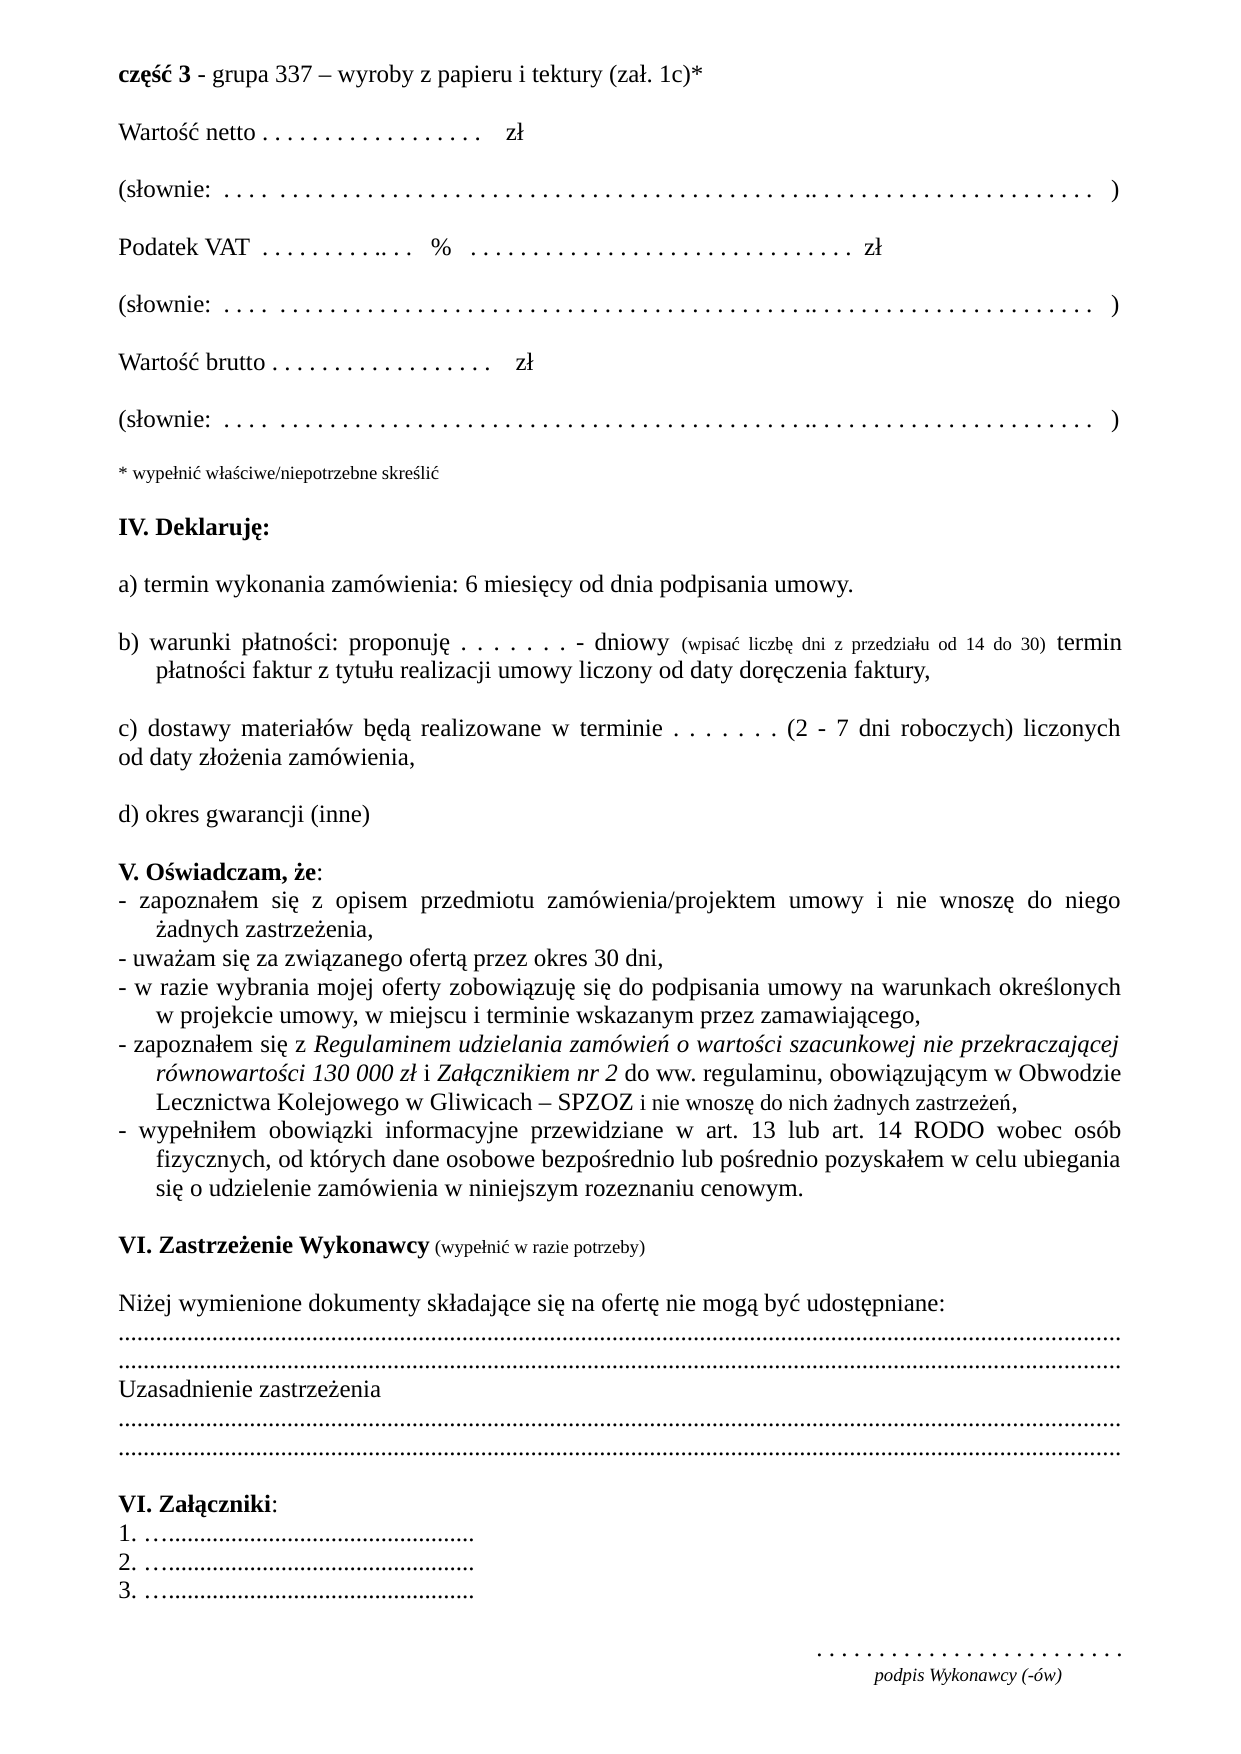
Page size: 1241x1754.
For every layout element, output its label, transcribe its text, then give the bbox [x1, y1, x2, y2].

text - zapoznałem się z opisem przedmiotu zamówienia/projektem umowy i nie wnoszę do niego żadnych zastrzeżenia, [118, 886, 1122, 943]
text - zapoznałem się z Regulaminem udzielania zamówień o wartości szacunkowej nie przekraczającej równowartości 130 000 zł i Załącznikiem nr 2 do ww. regulaminu, obowiązującym w Obwodzie Lecznictwa Kolejowego w Gliwicach – SPZOZ i nie wnoszę do nich żadnych zastrzeżeń, [118, 1029, 1122, 1116]
text IV. Deklaruję: [118, 512, 1122, 541]
text Niżej wymienione dokumenty składające się na ofertę nie mogą być udostępniane: [118, 1288, 1122, 1317]
text d) okres gwarancji (inne) [118, 799, 1122, 828]
text (słownie: . . . . . . . . . . . . . . . . . . . . . . . . . . . . . . . . . . . . . . . . . . . . . . .. . . . . . . . . . . . . . . . . . . . . . . ) [118, 289, 1122, 318]
text - w razie wybrania mojej oferty zobowiązuję się do podpisania umowy na warunkach określonych w projekcie umowy, w miejscu i terminie wskazanym przez zamawiającego, [118, 972, 1122, 1029]
text V. Oświadczam, że: [118, 857, 1122, 886]
text podpis Wykonawcy (-ów) [118, 1662, 1122, 1686]
text Wartość brutto . . . . . . . . . . . . . . . . . . zł [118, 347, 1122, 375]
text Podatek VAT . . . . . . . . . .. . . % . . . . . . . . . . . . . . . . . . . . . . . . . . . . . . . zł [118, 232, 1122, 260]
subtitle VI. Zastrzeżenie Wykonawcy (wypełnić w razie potrzeby) [118, 1231, 1122, 1259]
text (słownie: . . . . . . . . . . . . . . . . . . . . . . . . . . . . . . . . . . . . . . . . . . . . . . .. . . . . . . . . . . . . . . . . . . . . . . ) [118, 404, 1122, 433]
text * wypełnić właściwe/niepotrzebne skreślić [118, 462, 1122, 483]
text 2. …................................................. [118, 1547, 1122, 1576]
text Wartość netto . . . . . . . . . . . . . . . . . . zł [118, 117, 1122, 145]
text - wypełniłem obowiązki informacyjne przewidziane w art. 13 lub art. 14 RODO wobec osób fizycznych, od których dane osobowe bezpośrednio lub pośrednio pozyskałem w celu ubiegania się o udzielenie zamówienia w niniejszym rozeznaniu cenowym. [118, 1116, 1122, 1202]
text - uważam się za związanego ofertą przez okres 30 dni, [118, 943, 1122, 972]
text b) warunki płatności: proponuję . . . . . . . - dniowy (wpisać liczbę dni z przedziału od 14 do 30) termin płatności faktur z tytułu realizacji umowy liczony od daty doręczenia faktury, [118, 627, 1122, 684]
text VI. Załączniki: [118, 1489, 1122, 1518]
text 3. …................................................. [118, 1576, 1122, 1604]
text część 3 - grupa 337 – wyroby z papieru i tektury (zał. 1c)* [118, 59, 1122, 88]
text 1. …................................................. [118, 1518, 1122, 1547]
text (słownie: . . . . . . . . . . . . . . . . . . . . . . . . . . . . . . . . . . . . . . . . . . . . . . .. . . . . . . . . . . . . . . . . . . . . . . ) [118, 174, 1122, 203]
text c) dostawy materiałów będą realizowane w terminie . . . . . . . (2 - 7 dni roboczych) liczonych od daty złożenia zamówienia, [118, 713, 1122, 771]
text . . . . . . . . . . . . . . . . . . . . . . . . . [118, 1633, 1122, 1662]
text Uzasadnienie zastrzeżenia [118, 1374, 1122, 1403]
text a) termin wykonania zamówienia: 6 miesięcy od dnia podpisania umowy. [118, 569, 1122, 598]
